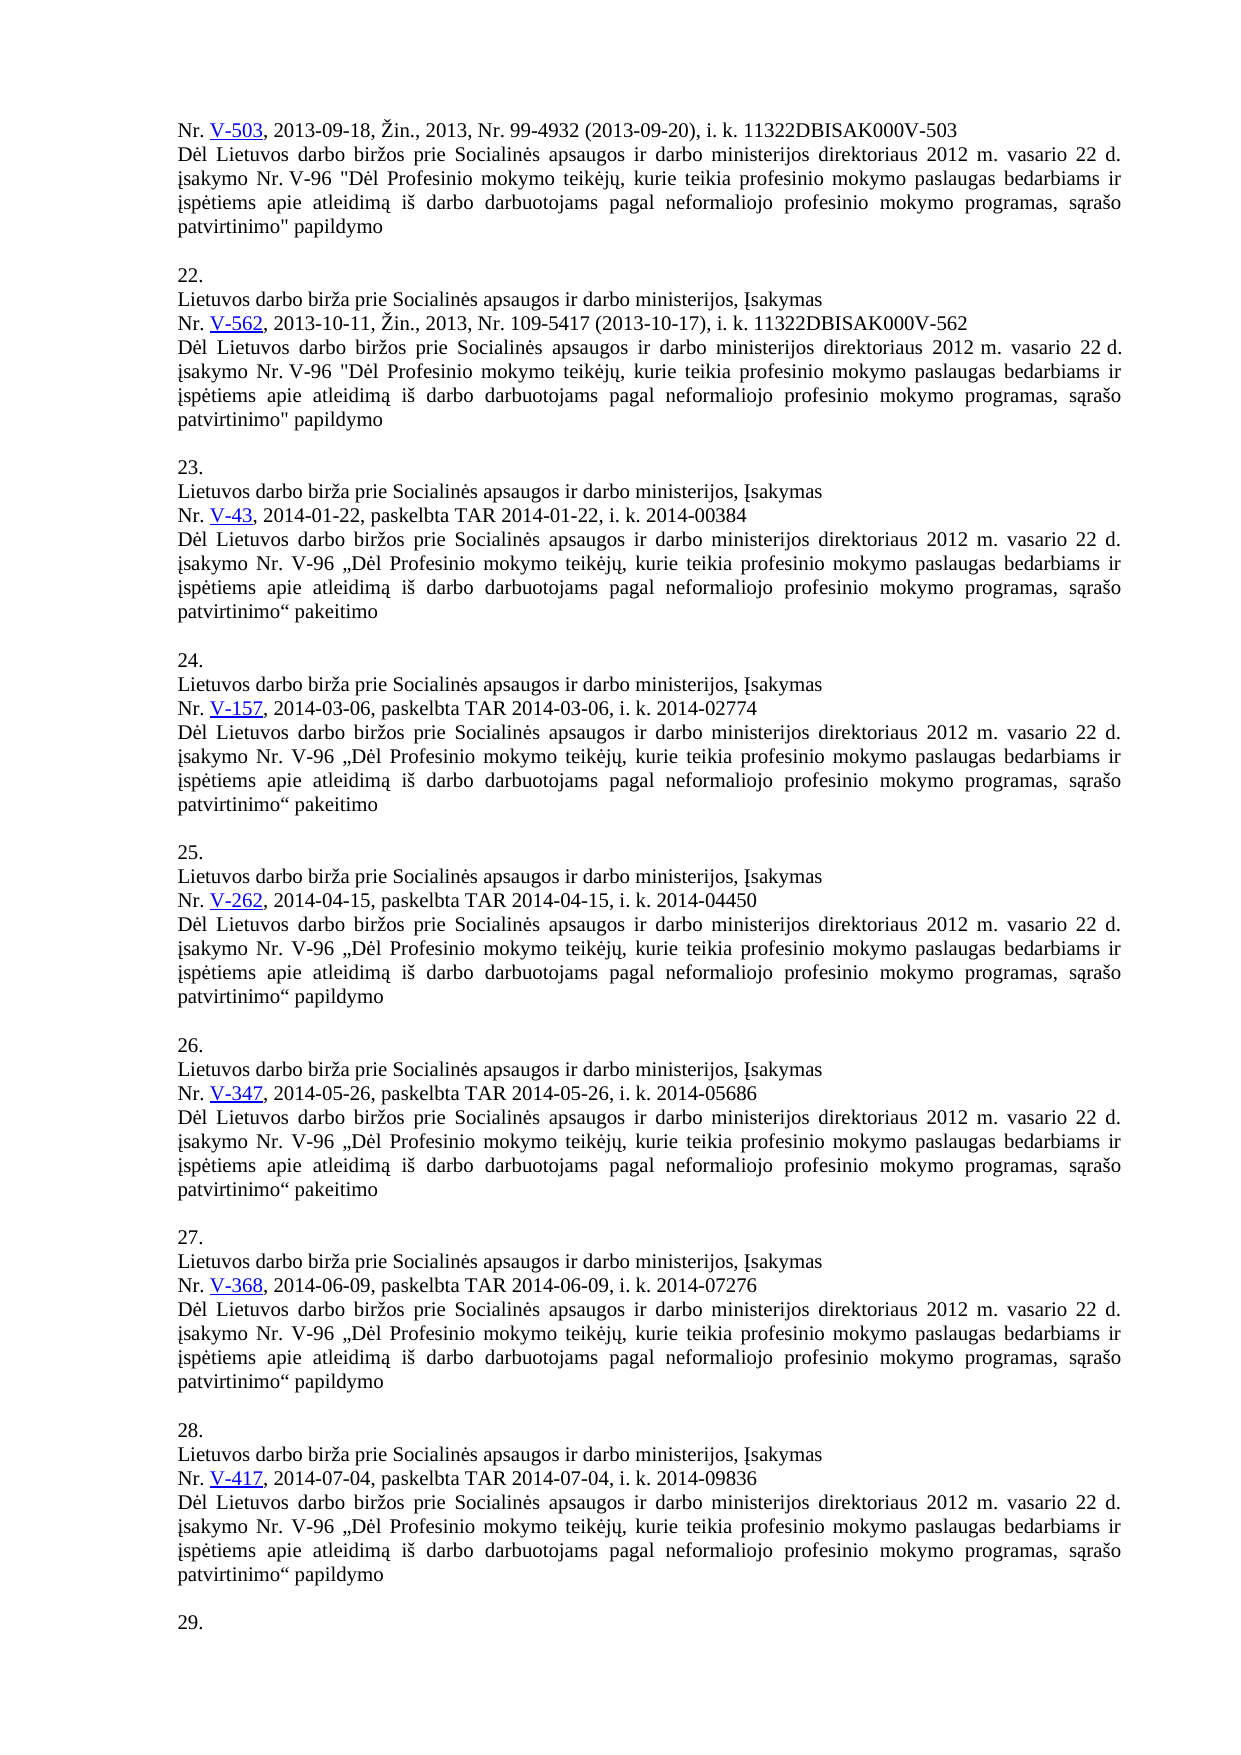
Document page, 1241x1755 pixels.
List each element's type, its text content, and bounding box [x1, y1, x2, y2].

text Nr. V-503, 2013-09-18, Žin., 2013, Nr. 99-4932 (2013-09-20), i. k. 11322DBISAK000V-503 [177, 118, 1122, 142]
text Nr. V-157, 2014-03-06, paskelbta TAR 2014-03-06, i. k. 2014-02774 [177, 696, 1122, 720]
text Dėl Lietuvos darbo biržos prie Socialinės apsaugos ir darbo ministerijos direktoriaus 2012 m. vasario 22 d. įsakymo Nr. V-96 „Dėl Profesinio mokymo teikėjų, kurie teikia profesinio mokymo paslaugas bedarbiams ir įspėtiems apie atleidimą iš darbo darbuotojams pagal neformaliojo profesinio mokymo programas, sąrašo patvirtinimo“ papildymo [177, 1490, 1122, 1586]
text Dėl Lietuvos darbo biržos prie Socialinės apsaugos ir darbo ministerijos direktoriaus 2012 m. vasario 22 d. įsakymo Nr. V-96 „Dėl Profesinio mokymo teikėjų, kurie teikia profesinio mokymo paslaugas bedarbiams ir įspėtiems apie atleidimą iš darbo darbuotojams pagal neformaliojo profesinio mokymo programas, sąrašo patvirtinimo“ pakeitimo [177, 527, 1122, 623]
text 26. [177, 1032, 1122, 1057]
text Nr. V-562, 2013-10-11, Žin., 2013, Nr. 109-5417 (2013-10-17), i. k. 11322DBISAK000V-562 [177, 311, 1122, 335]
text Lietuvos darbo birža prie Socialinės apsaugos ir darbo ministerijos, Įsakymas [177, 672, 1122, 696]
text 28. [177, 1417, 1122, 1442]
text 25. [177, 840, 1122, 864]
text Dėl Lietuvos darbo biržos prie Socialinės apsaugos ir darbo ministerijos direktoriaus 2012 m. vasario 22 d. įsakymo Nr. V-96 "Dėl Profesinio mokymo teikėjų, kurie teikia profesinio mokymo paslaugas bedarbiams ir įspėtiems apie atleidimą iš darbo darbuotojams pagal neformaliojo profesinio mokymo programas, sąrašo patvirtinimo" papildymo [177, 335, 1122, 431]
text Lietuvos darbo birža prie Socialinės apsaugos ir darbo ministerijos, Įsakymas [177, 1249, 1122, 1273]
text Nr. V-417, 2014-07-04, paskelbta TAR 2014-07-04, i. k. 2014-09836 [177, 1466, 1122, 1490]
text Dėl Lietuvos darbo biržos prie Socialinės apsaugos ir darbo ministerijos direktoriaus 2012 m. vasario 22 d. įsakymo Nr. V-96 „Dėl Profesinio mokymo teikėjų, kurie teikia profesinio mokymo paslaugas bedarbiams ir įspėtiems apie atleidimą iš darbo darbuotojams pagal neformaliojo profesinio mokymo programas, sąrašo patvirtinimo“ pakeitimo [177, 1105, 1122, 1201]
text Dėl Lietuvos darbo biržos prie Socialinės apsaugos ir darbo ministerijos direktoriaus 2012 m. vasario 22 d. įsakymo Nr. V-96 „Dėl Profesinio mokymo teikėjų, kurie teikia profesinio mokymo paslaugas bedarbiams ir įspėtiems apie atleidimą iš darbo darbuotojams pagal neformaliojo profesinio mokymo programas, sąrašo patvirtinimo“ papildymo [177, 1297, 1122, 1393]
text Dėl Lietuvos darbo biržos prie Socialinės apsaugos ir darbo ministerijos direktoriaus 2012 m. vasario 22 d. įsakymo Nr. V-96 „Dėl Profesinio mokymo teikėjų, kurie teikia profesinio mokymo paslaugas bedarbiams ir įspėtiems apie atleidimą iš darbo darbuotojams pagal neformaliojo profesinio mokymo programas, sąrašo patvirtinimo“ pakeitimo [177, 720, 1122, 816]
text Nr. V-347, 2014-05-26, paskelbta TAR 2014-05-26, i. k. 2014-05686 [177, 1081, 1122, 1105]
text Lietuvos darbo birža prie Socialinės apsaugos ir darbo ministerijos, Įsakymas [177, 479, 1122, 503]
text Nr. V-368, 2014-06-09, paskelbta TAR 2014-06-09, i. k. 2014-07276 [177, 1273, 1122, 1297]
text 22. [177, 262, 1122, 287]
text 27. [177, 1225, 1122, 1249]
text 29. [177, 1610, 1122, 1634]
text Lietuvos darbo birža prie Socialinės apsaugos ir darbo ministerijos, Įsakymas [177, 1057, 1122, 1081]
text Lietuvos darbo birža prie Socialinės apsaugos ir darbo ministerijos, Įsakymas [177, 864, 1122, 888]
text Nr. V-262, 2014-04-15, paskelbta TAR 2014-04-15, i. k. 2014-04450 [177, 888, 1122, 912]
text 23. [177, 455, 1122, 479]
text Lietuvos darbo birža prie Socialinės apsaugos ir darbo ministerijos, Įsakymas [177, 1442, 1122, 1466]
text Lietuvos darbo birža prie Socialinės apsaugos ir darbo ministerijos, Įsakymas [177, 287, 1122, 311]
text Nr. V-43, 2014-01-22, paskelbta TAR 2014-01-22, i. k. 2014-00384 [177, 503, 1122, 527]
text 24. [177, 647, 1122, 672]
text Dėl Lietuvos darbo biržos prie Socialinės apsaugos ir darbo ministerijos direktoriaus 2012 m. vasario 22 d. įsakymo Nr. V-96 „Dėl Profesinio mokymo teikėjų, kurie teikia profesinio mokymo paslaugas bedarbiams ir įspėtiems apie atleidimą iš darbo darbuotojams pagal neformaliojo profesinio mokymo programas, sąrašo patvirtinimo“ papildymo [177, 912, 1122, 1008]
text Dėl Lietuvos darbo biržos prie Socialinės apsaugos ir darbo ministerijos direktoriaus 2012 m. vasario 22 d. įsakymo Nr. V-96 "Dėl Profesinio mokymo teikėjų, kurie teikia profesinio mokymo paslaugas bedarbiams ir įspėtiems apie atleidimą iš darbo darbuotojams pagal neformaliojo profesinio mokymo programas, sąrašo patvirtinimo" papildymo [177, 142, 1122, 238]
